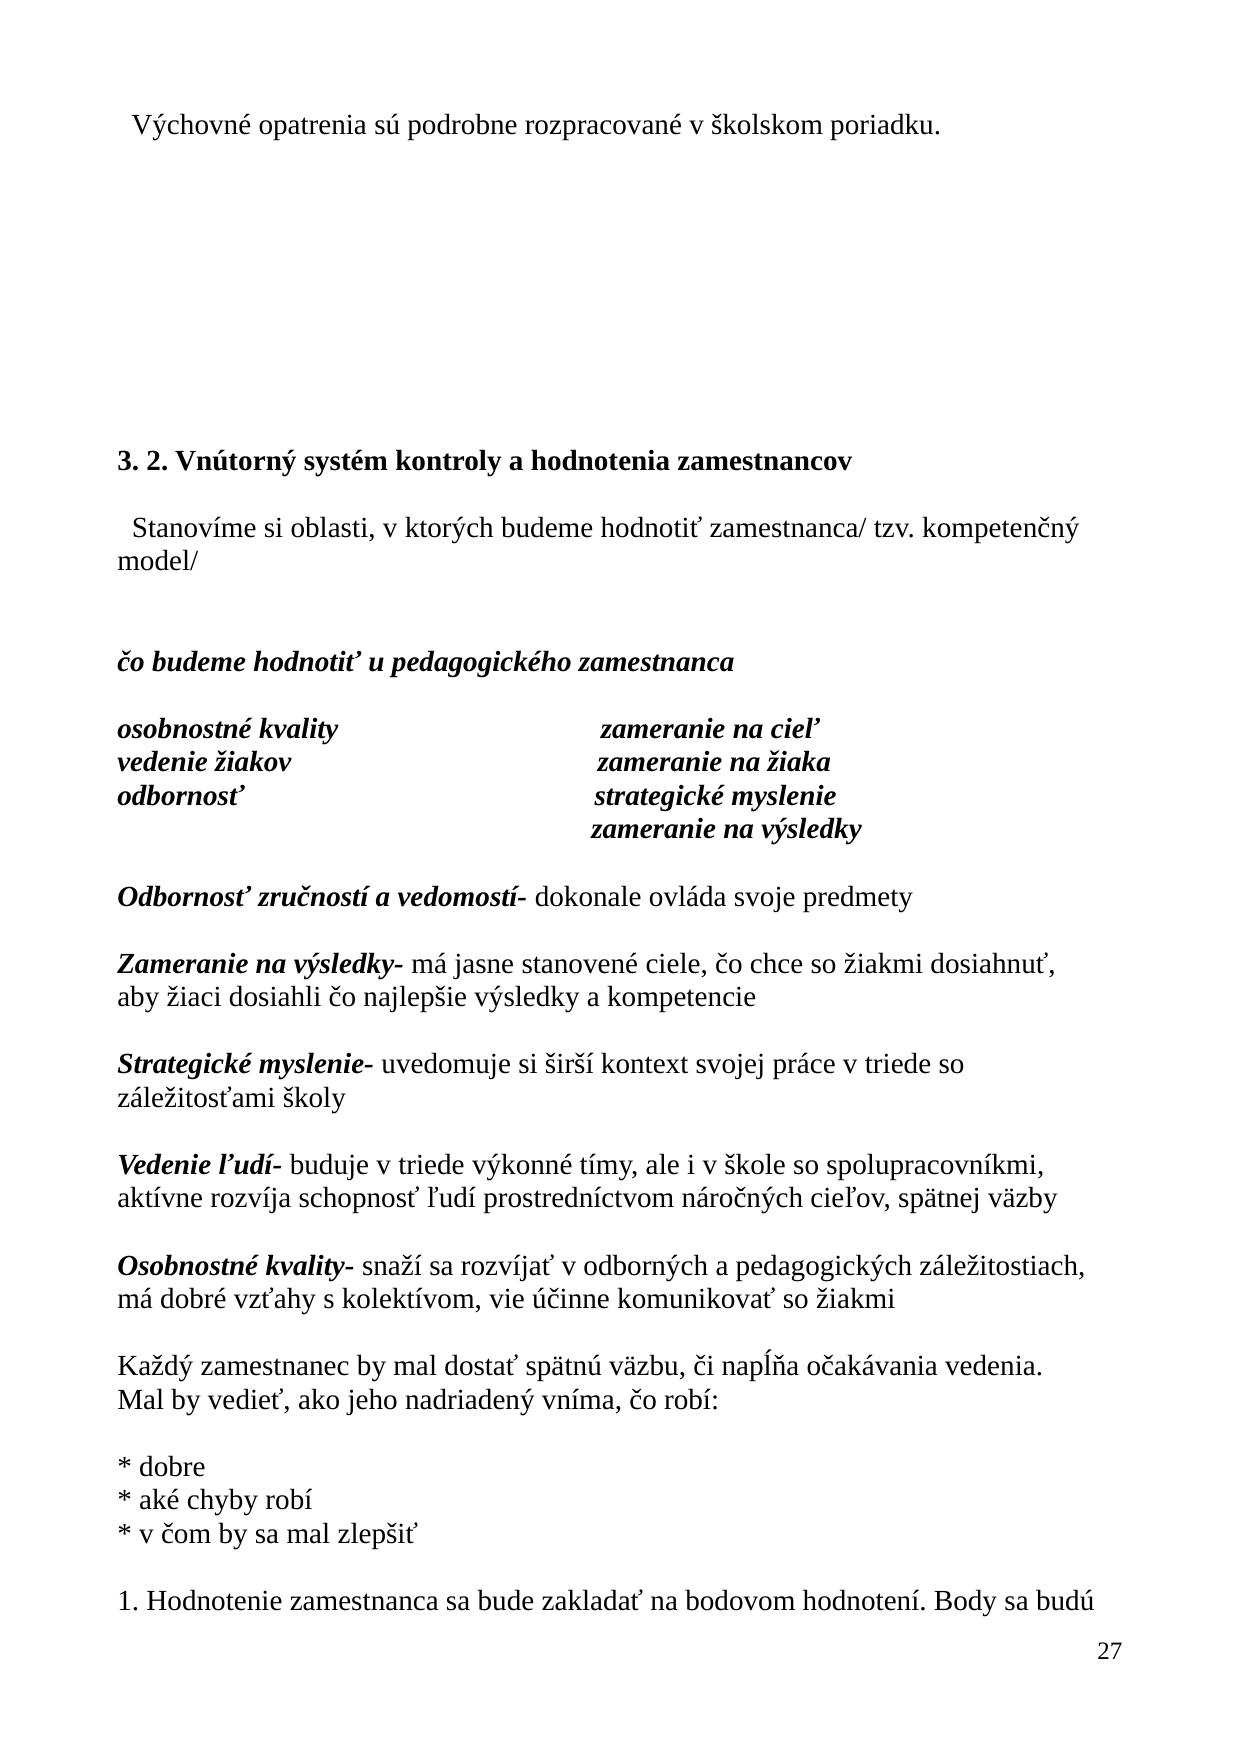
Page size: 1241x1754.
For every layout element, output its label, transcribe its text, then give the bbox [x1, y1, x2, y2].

text Výchovné opatrenia sú podrobne rozpracované v školskom poriadku. [81, 107, 1122, 141]
text model/ [81, 543, 1122, 577]
text záležitosťami školy [81, 1080, 1122, 1113]
text vedenie žiakov zameranie na žiaka [81, 744, 1122, 778]
text * v čom by sa mal zlepšiť [81, 1516, 1122, 1549]
text Osobnostné kvality- snaží sa rozvíjať v odborných a pedagogických záležitostiach, [81, 1248, 1122, 1281]
text aby žiaci dosiahli čo najlepšie výsledky a kompetencie [81, 979, 1122, 1013]
text Strategické myslenie- uvedomuje si širší kontext svojej práce v triede so [81, 1046, 1122, 1080]
text má dobré vzťahy s kolektívom, vie účinne komunikovať so žiakmi [81, 1281, 1122, 1315]
text * dobre [81, 1449, 1122, 1482]
text Vedenie ľudí- buduje v triede výkonné tímy, ale i v škole so spolupracovníkmi, [81, 1147, 1122, 1181]
text Mal by vedieť, ako jeho nadriadený vníma, čo robí: [81, 1382, 1122, 1415]
text aktívne rozvíja schopnosť ľudí prostredníctvom náročných cieľov, spätnej väzby [81, 1181, 1122, 1214]
text 3. 2. Vnútorný systém kontroly a hodnotenia zamestnancov [81, 443, 1122, 476]
text 1. Hodnotenie zamestnanca sa bude zakladať na bodovom hodnotení. Body sa budú [81, 1583, 1122, 1617]
text Odbornosť zručností a vedomostí- dokonale ovláda svoje predmety [81, 879, 1122, 912]
text Stanovíme si oblasti, v ktorých budeme hodnotiť zamestnanca/ tzv. kompetenčný [81, 510, 1122, 543]
text Zameranie na výsledky- má jasne stanovené ciele, čo chce so žiakmi dosiahnuť, [81, 946, 1122, 979]
text odbornosť strategické myslenie [81, 778, 1122, 812]
text Každý zamestnanec by mal dostať spätnú väzbu, či napĺňa očakávania vedenia. [81, 1348, 1122, 1382]
text osobnostné kvality zameranie na cieľ [81, 711, 1122, 744]
text zameranie na výsledky [81, 812, 1122, 845]
text čo budeme hodnotiť u pedagogického zamestnanca [81, 644, 1122, 677]
text * aké chyby robí [81, 1482, 1122, 1516]
